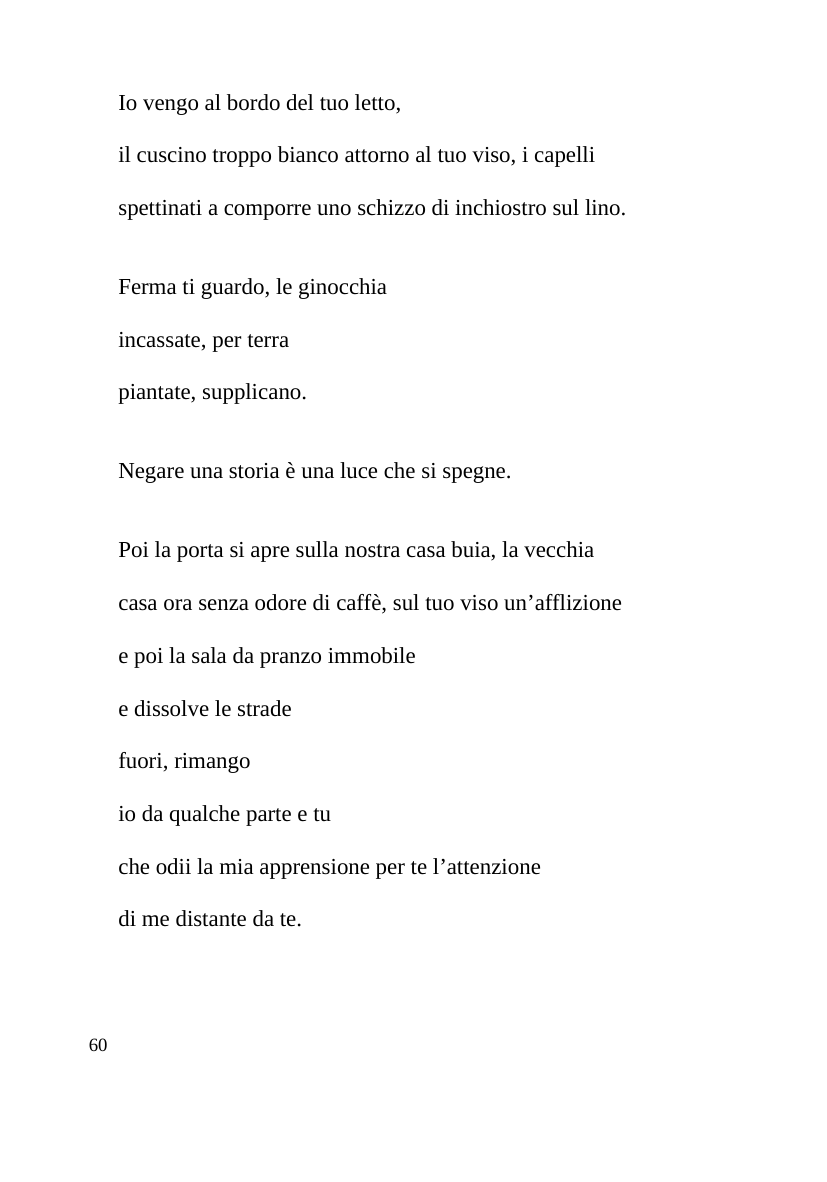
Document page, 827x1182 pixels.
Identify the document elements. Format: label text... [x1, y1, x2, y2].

text Ferma ti guardo, le ginocchia [88, 273, 738, 299]
text Poi la porta si apre sulla nostra casa buia, la vecchia [88, 537, 738, 563]
text e dissolve le strade [88, 695, 738, 721]
text il cuscino troppo bianco attorno al tuo viso, i capelli [88, 141, 738, 168]
text di me distante da te. [88, 906, 738, 932]
text casa ora senza odore di caffè, sul tuo viso un’afflizione [88, 589, 738, 616]
text fuori, rimango [88, 747, 738, 774]
text che odii la mia apprensione per te l’attenzione [88, 853, 738, 879]
text spettinati a comporre uno schizzo di inchiostro sul lino. [88, 194, 738, 220]
text e poi la sala da pranzo immobile [88, 642, 738, 668]
text Negare una storia è una luce che si spegne. [88, 457, 738, 484]
text piantate, supplicano. [88, 378, 738, 405]
text incassate, per terra [88, 326, 738, 352]
text io da qualche parte e tu [88, 800, 738, 826]
text Io vengo al bordo del tuo letto, [88, 88, 738, 115]
